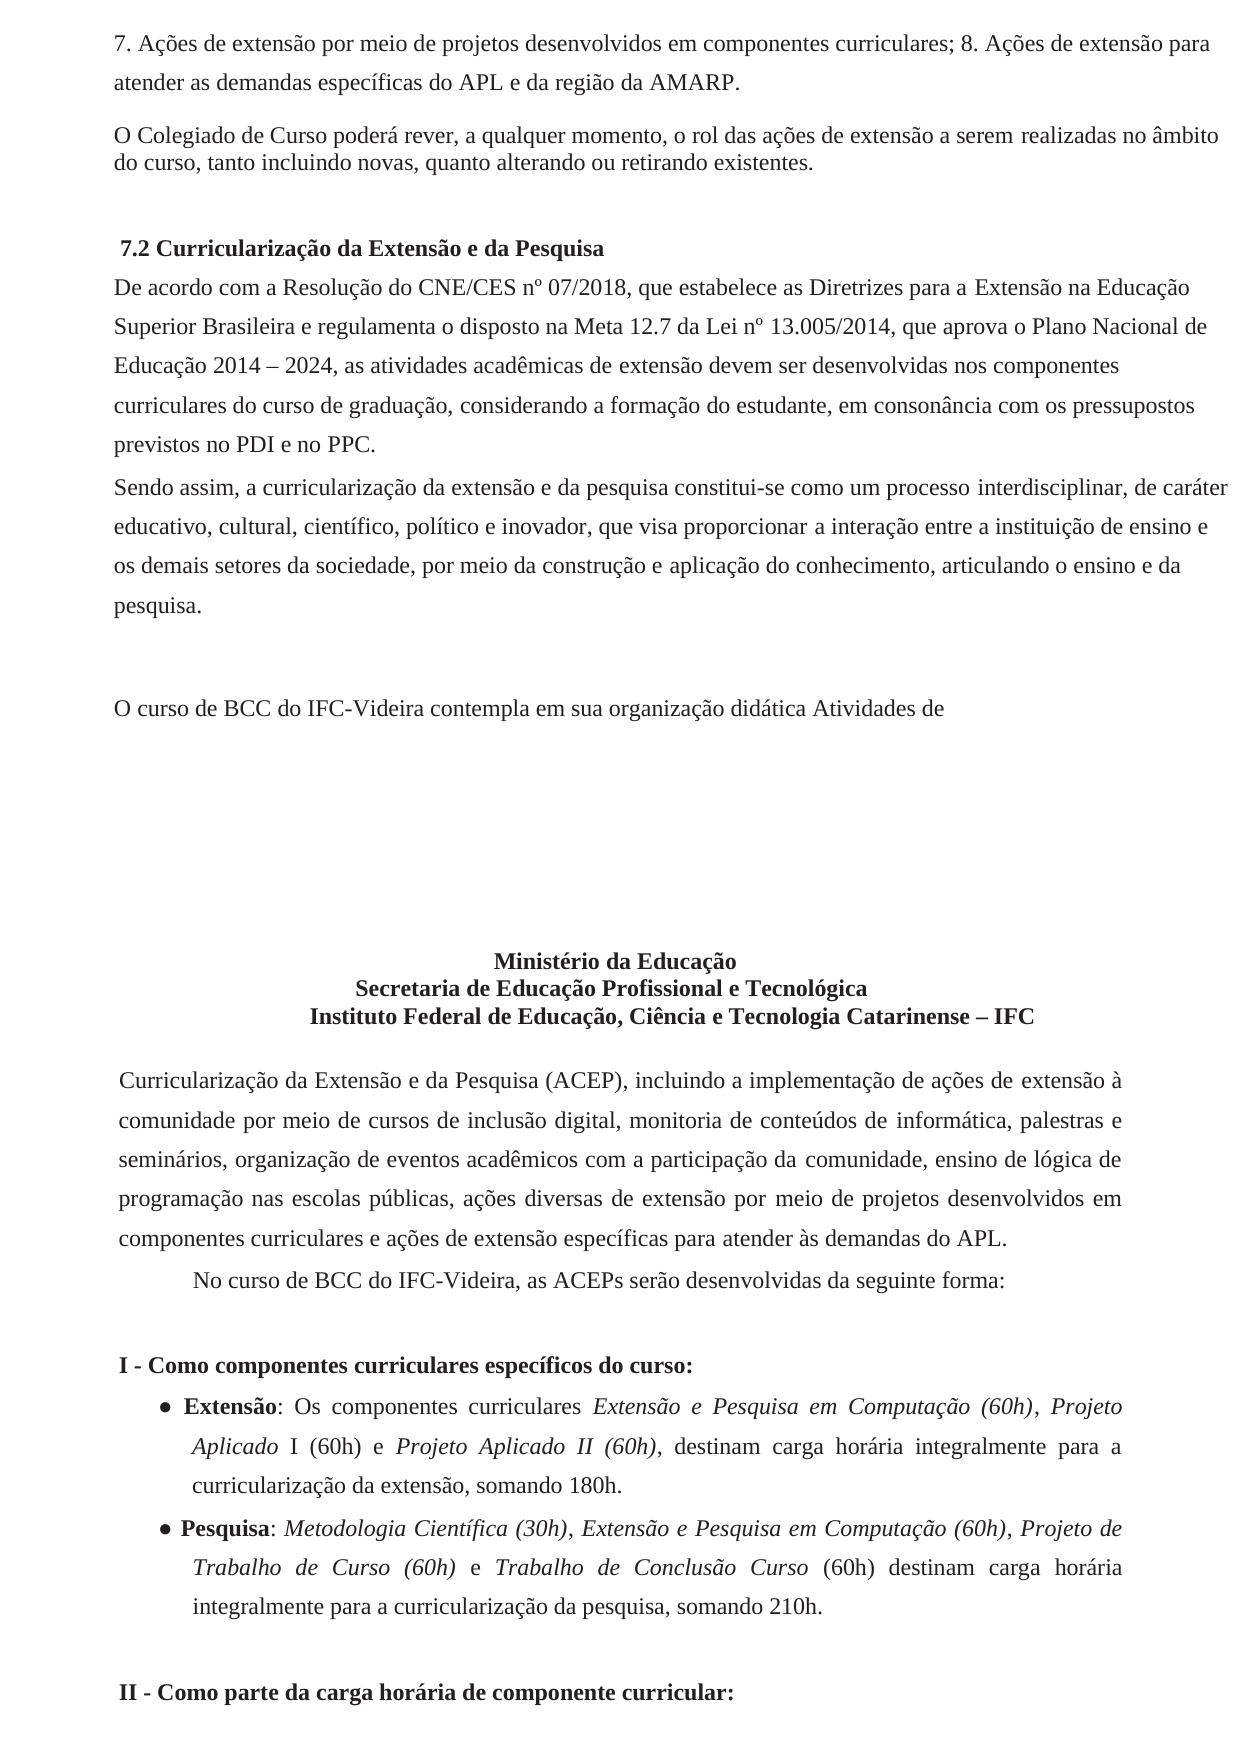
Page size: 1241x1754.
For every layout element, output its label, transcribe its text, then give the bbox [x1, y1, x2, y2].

text De acordo com a Resolução do CNE/CES nº 07/2018, que estabelece as Diretrizes para a Extensão na Educação Superior Brasileira e regulamenta o disposto na Meta 12.7 da Lei nº 13.005/2014, que aprova o Plano Nacional de Educação 2014 – 2024, as atividades acadêmicas de extensão devem ser desenvolvidas nos componentes curriculares do curso de graduação, considerando a formação do estudante, em consonância com os pressupostos previstos no PDI e no PPC. [114, 273, 1231, 458]
picture [945, 633, 1195, 717]
text Sendo assim, a curricularização da extensão e da pesquisa constitui-se como um processo interdisciplinar, de caráter educativo, cultural, científico, político e inovador, que visa proporcionar a interação entre a instituição de ensino e os demais setores da sociedade, por meio da construção e aplicação do conhecimento, articulando o ensino e da pesquisa. [114, 473, 1231, 618]
text II - Como parte da carga horária de componente curricular: [118, 1678, 1231, 1705]
text 7. Ações de extensão por meio de projetos desenvolvidos em componentes curriculares; 8. Ações de extensão para atender as demandas específicas do APL e da região da AMARP. [114, 29, 1231, 96]
text ● Extensão: Os componentes curriculares Extensão e Pesquisa em Computação (60h), Projeto Aplicado I (60h) e Projeto Aplicado II (60h), destinam carga horária integralmente para a curricularização da extensão, somando 180h. [158, 1392, 1123, 1499]
text I - Como componentes curriculares específicos do curso: [118, 1351, 1231, 1378]
text O curso de BCC do IFC-Videira contempla em sua organização didática Atividades de [114, 633, 1231, 722]
text 7.2 Curricularização da Extensão e da Pesquisa [114, 238, 1231, 261]
text Instituto Federal de Educação, Ciência e Tecnologia Catarinense – IFC [114, 1002, 1231, 1029]
text No curso de BCC do IFC-Videira, as ACEPs serão desenvolvidas da seguinte forma: [193, 1266, 1231, 1294]
text Curricularização da Extensão e da Pesquisa (ACEP), incluindo a implementação de ações de extensão à comunidade por meio de cursos de inclusão digital, monitoria de conteúdos de informática, palestras e seminários, organização de eventos acadêmicos com a participação da comunidade, ensino de lógica de programação nas escolas públicas, ações diversas de extensão por meio de projetos desenvolvidos em componentes curriculares e ações de extensão específicas para atender às demandas do APL. [118, 1066, 1122, 1251]
text Ministério da Educação [493, 947, 1231, 974]
text O Colegiado de Curso poderá rever, a qualquer momento, o rol das ações de extensão a serem realizadas no âmbito do curso, tanto incluindo novas, quanto alterando ou retirando existentes. [114, 123, 1231, 176]
text ● Pesquisa: Metodologia Científica (30h), Extensão e Pesquisa em Computação (60h), Projeto de Trabalho de Curso (60h) e Trabalho de Conclusão Curso (60h) destinam carga horária integralmente para a curricularização da pesquisa, somando 210h. [158, 1513, 1122, 1620]
text Secretaria de Educação Profissional e Tecnológica [355, 974, 1231, 1002]
picture [555, 855, 647, 947]
